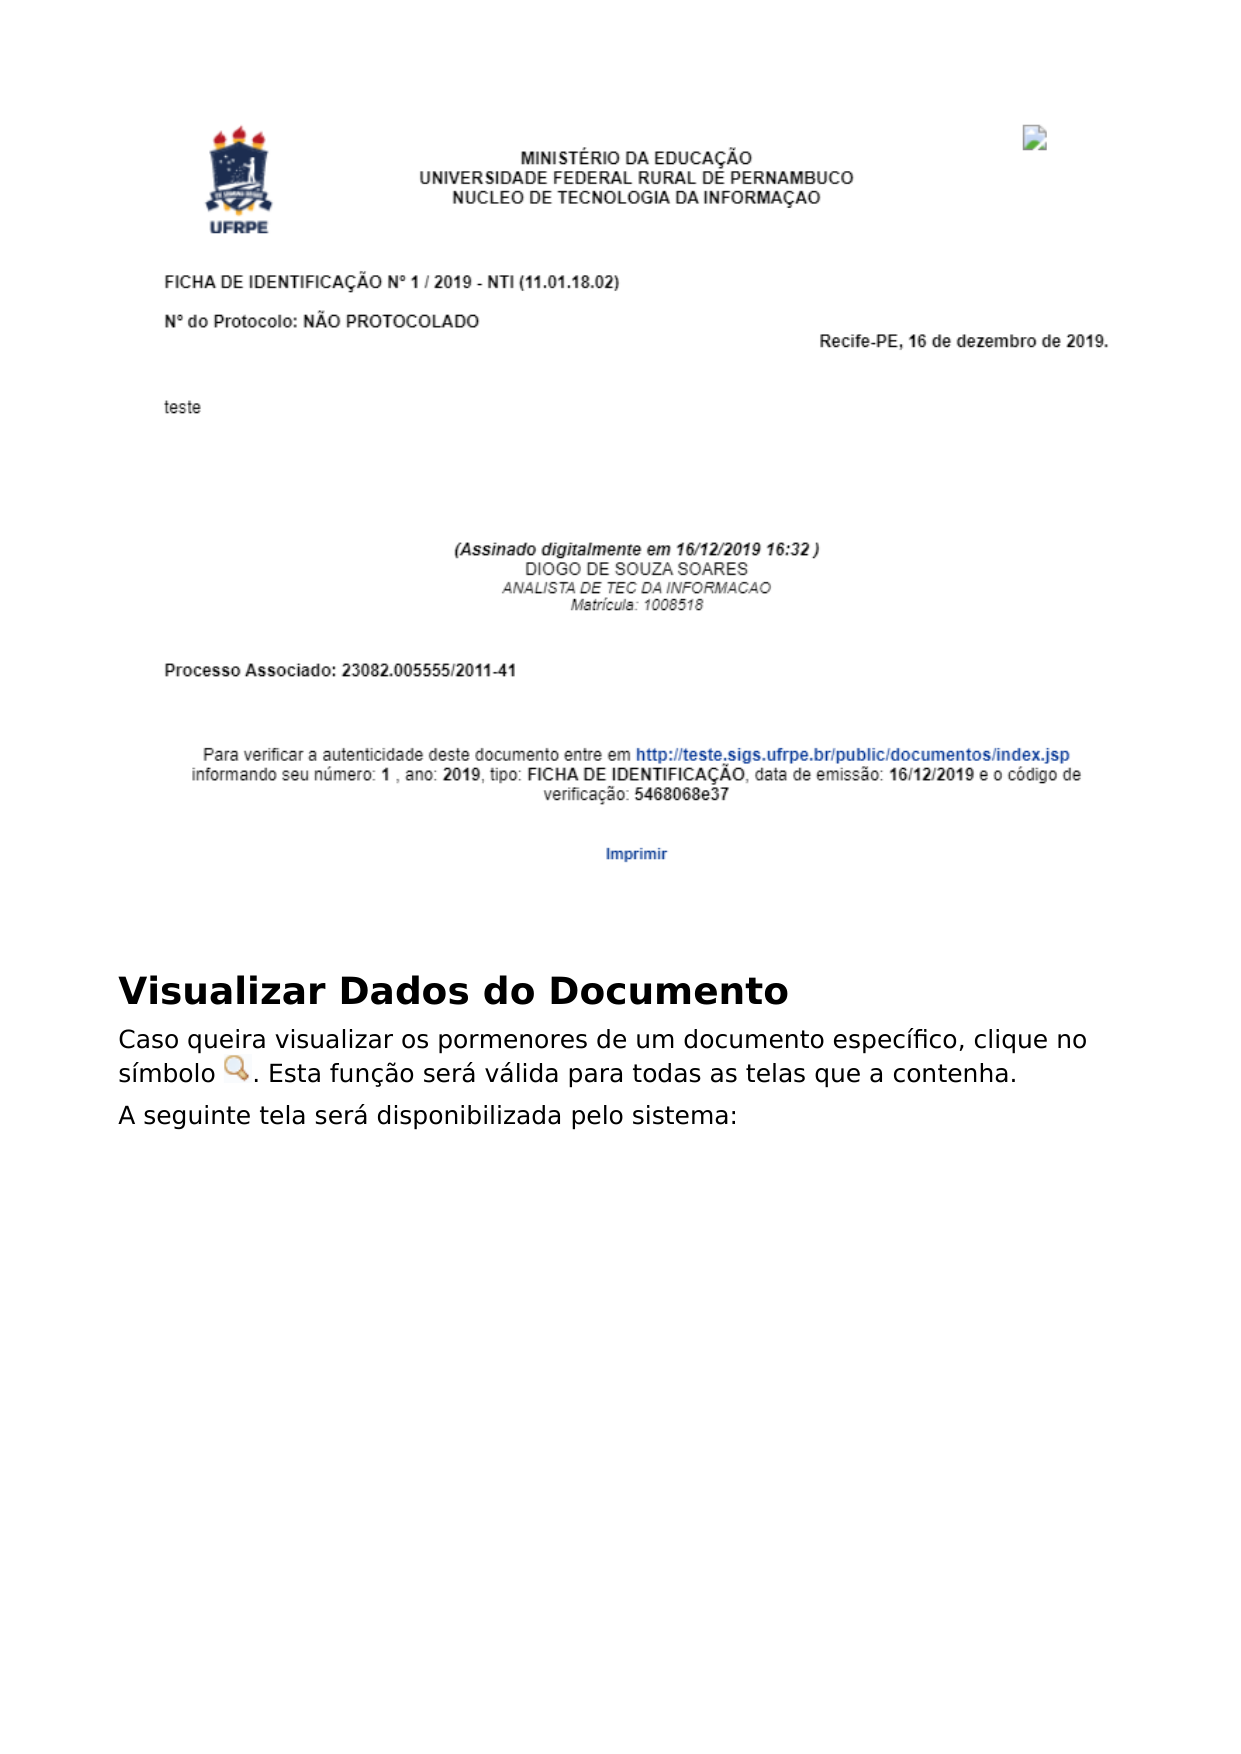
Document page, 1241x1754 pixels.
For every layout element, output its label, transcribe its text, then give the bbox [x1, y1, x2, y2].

text Caso queira visualizar os pormenores de um documento específico, clique no símbolo . Esta função será válida para todas as telas que a contenha. [118, 1026, 1122, 1089]
text A seguinte tela será disponibilizada pelo sistema: [118, 1101, 1122, 1130]
picture [223, 1054, 252, 1083]
subtitle Visualizar Dados do Documento [118, 969, 1122, 1013]
picture [118, 118, 1123, 903]
